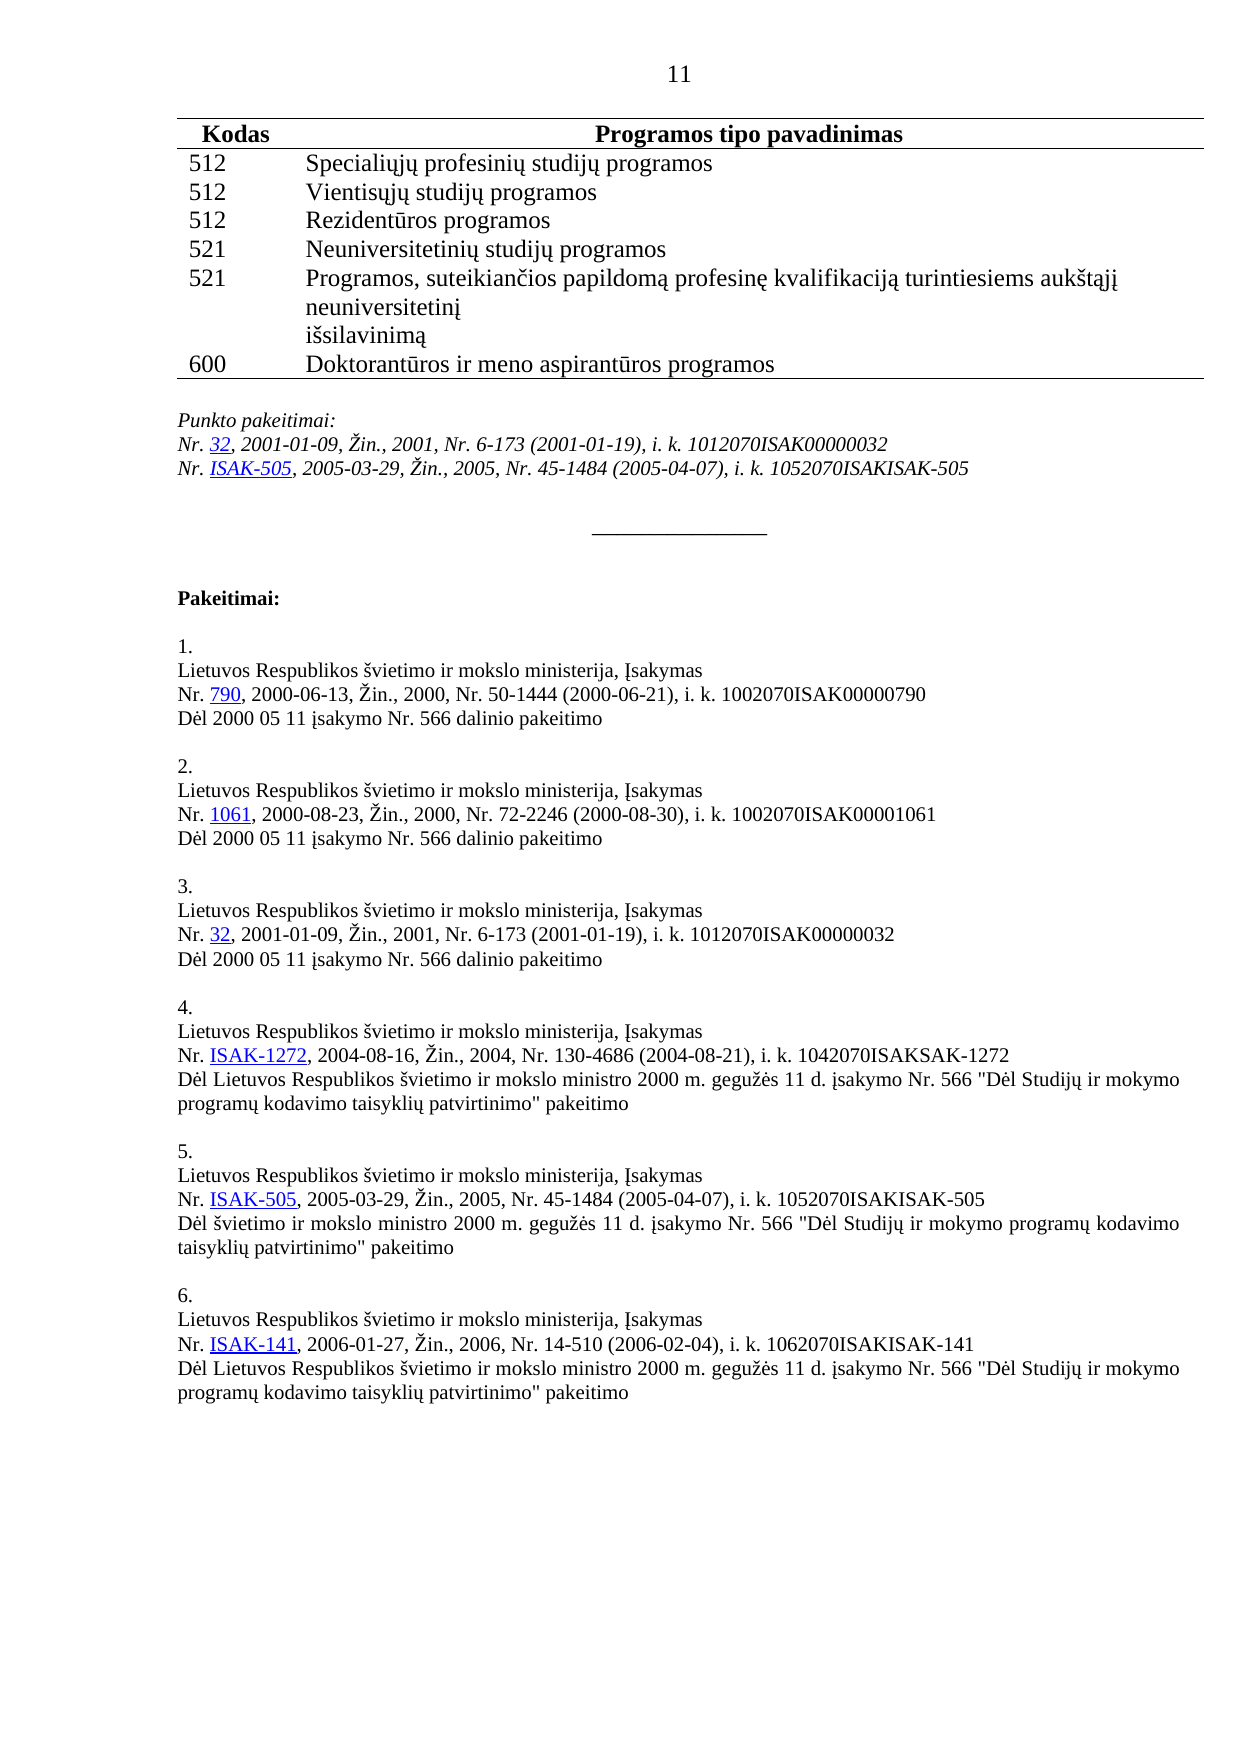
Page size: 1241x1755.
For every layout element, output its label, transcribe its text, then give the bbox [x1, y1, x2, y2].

text Dėl Lietuvos Respublikos švietimo ir mokslo ministro 2000 m. gegužės 11 d. įsakymo Nr. 566 "Dėl Studijų ir mokymo programų kodavimo taisyklių patvirtinimo" pakeitimo [177, 1356, 1181, 1404]
table_header Programos tipo pavadinimas [294, 119, 1204, 148]
text Nr. 1061, 2000-08-23, Žin., 2000, Nr. 72-2246 (2000-08-30), i. k. 1002070ISAK00001061 [177, 802, 1181, 826]
table_cell Neuniversitetinių studijų programos [294, 234, 1204, 263]
text Nr. ISAK-141, 2006-01-27, Žin., 2006, Nr. 14-510 (2006-02-04), i. k. 1062070ISAKISAK-141 [177, 1331, 1181, 1356]
table_cell 521 [177, 234, 294, 263]
table_cell Doktorantūros ir meno aspirantūros programos [294, 349, 1204, 378]
table_cell 512 [177, 205, 294, 234]
table_cell išsilavinimą [294, 320, 1204, 349]
text Nr. 32, 2001-01-09, Žin., 2001, Nr. 6-173 (2001-01-19), i. k. 1012070ISAK00000032 [177, 922, 1181, 946]
text 2. [177, 754, 1181, 778]
text Nr. ISAK-505, 2005-03-29, Žin., 2005, Nr. 45-1484 (2005-04-07), i. k. 1052070ISAKISAK-505 [177, 1187, 1181, 1211]
table_cell Rezidentūros programos [294, 205, 1204, 234]
text Nr. 32, 2001-01-09, Žin., 2001, Nr. 6-173 (2001-01-19), i. k. 1012070ISAK00000032 [177, 432, 1181, 456]
text Nr. ISAK-1272, 2004-08-16, Žin., 2004, Nr. 130-4686 (2004-08-21), i. k. 1042070ISAKSAK-1272 [177, 1043, 1181, 1067]
table_cell Specialiųjų profesinių studijų programos [294, 149, 1204, 177]
table_cell Vientisųjų studijų programos [294, 177, 1204, 205]
text Nr. 790, 2000-06-13, Žin., 2000, Nr. 50-1444 (2000-06-21), i. k. 1002070ISAK00000790 [177, 682, 1181, 706]
text Dėl 2000 05 11 įsakymo Nr. 566 dalinio pakeitimo [177, 946, 1181, 971]
text Punkto pakeitimai: [177, 408, 1181, 432]
text Lietuvos Respublikos švietimo ir mokslo ministerija, Įsakymas [177, 1163, 1181, 1187]
text Dėl švietimo ir mokslo ministro 2000 m. gegužės 11 d. įsakymo Nr. 566 "Dėl Studijų ir mokymo programų kodavimo taisyklių patvirtinimo" pakeitimo [177, 1211, 1181, 1259]
text Pakeitimai: [177, 586, 1181, 609]
text Dėl Lietuvos Respublikos švietimo ir mokslo ministro 2000 m. gegužės 11 d. įsakymo Nr. 566 "Dėl Studijų ir mokymo programų kodavimo taisyklių patvirtinimo" pakeitimo [177, 1067, 1181, 1115]
text 5. [177, 1139, 1181, 1163]
table_cell Programos, suteikiančios papildomą profesinę kvalifikaciją turintiesiems aukštąjį neuniversitetinį [294, 263, 1204, 320]
text ______________ [177, 509, 1181, 537]
text 3. [177, 874, 1181, 898]
text 1. [177, 634, 1181, 658]
table_cell [177, 320, 294, 349]
table_cell 600 [177, 349, 294, 378]
table_cell 512 [177, 149, 294, 177]
text Dėl 2000 05 11 įsakymo Nr. 566 dalinio pakeitimo [177, 706, 1181, 730]
text Lietuvos Respublikos švietimo ir mokslo ministerija, Įsakymas [177, 658, 1181, 682]
text Nr. ISAK-505, 2005-03-29, Žin., 2005, Nr. 45-1484 (2005-04-07), i. k. 1052070ISAKISAK-505 [177, 456, 1181, 480]
text 4. [177, 994, 1181, 1019]
text Dėl 2000 05 11 įsakymo Nr. 566 dalinio pakeitimo [177, 826, 1181, 850]
table_header Kodas [177, 119, 294, 148]
text Lietuvos Respublikos švietimo ir mokslo ministerija, Įsakymas [177, 898, 1181, 922]
text Lietuvos Respublikos švietimo ir mokslo ministerija, Įsakymas [177, 1307, 1181, 1331]
table_cell 512 [177, 177, 294, 205]
text Lietuvos Respublikos švietimo ir mokslo ministerija, Įsakymas [177, 778, 1181, 802]
text 6. [177, 1283, 1181, 1307]
table_cell 521 [177, 263, 294, 320]
text Lietuvos Respublikos švietimo ir mokslo ministerija, Įsakymas [177, 1019, 1181, 1043]
